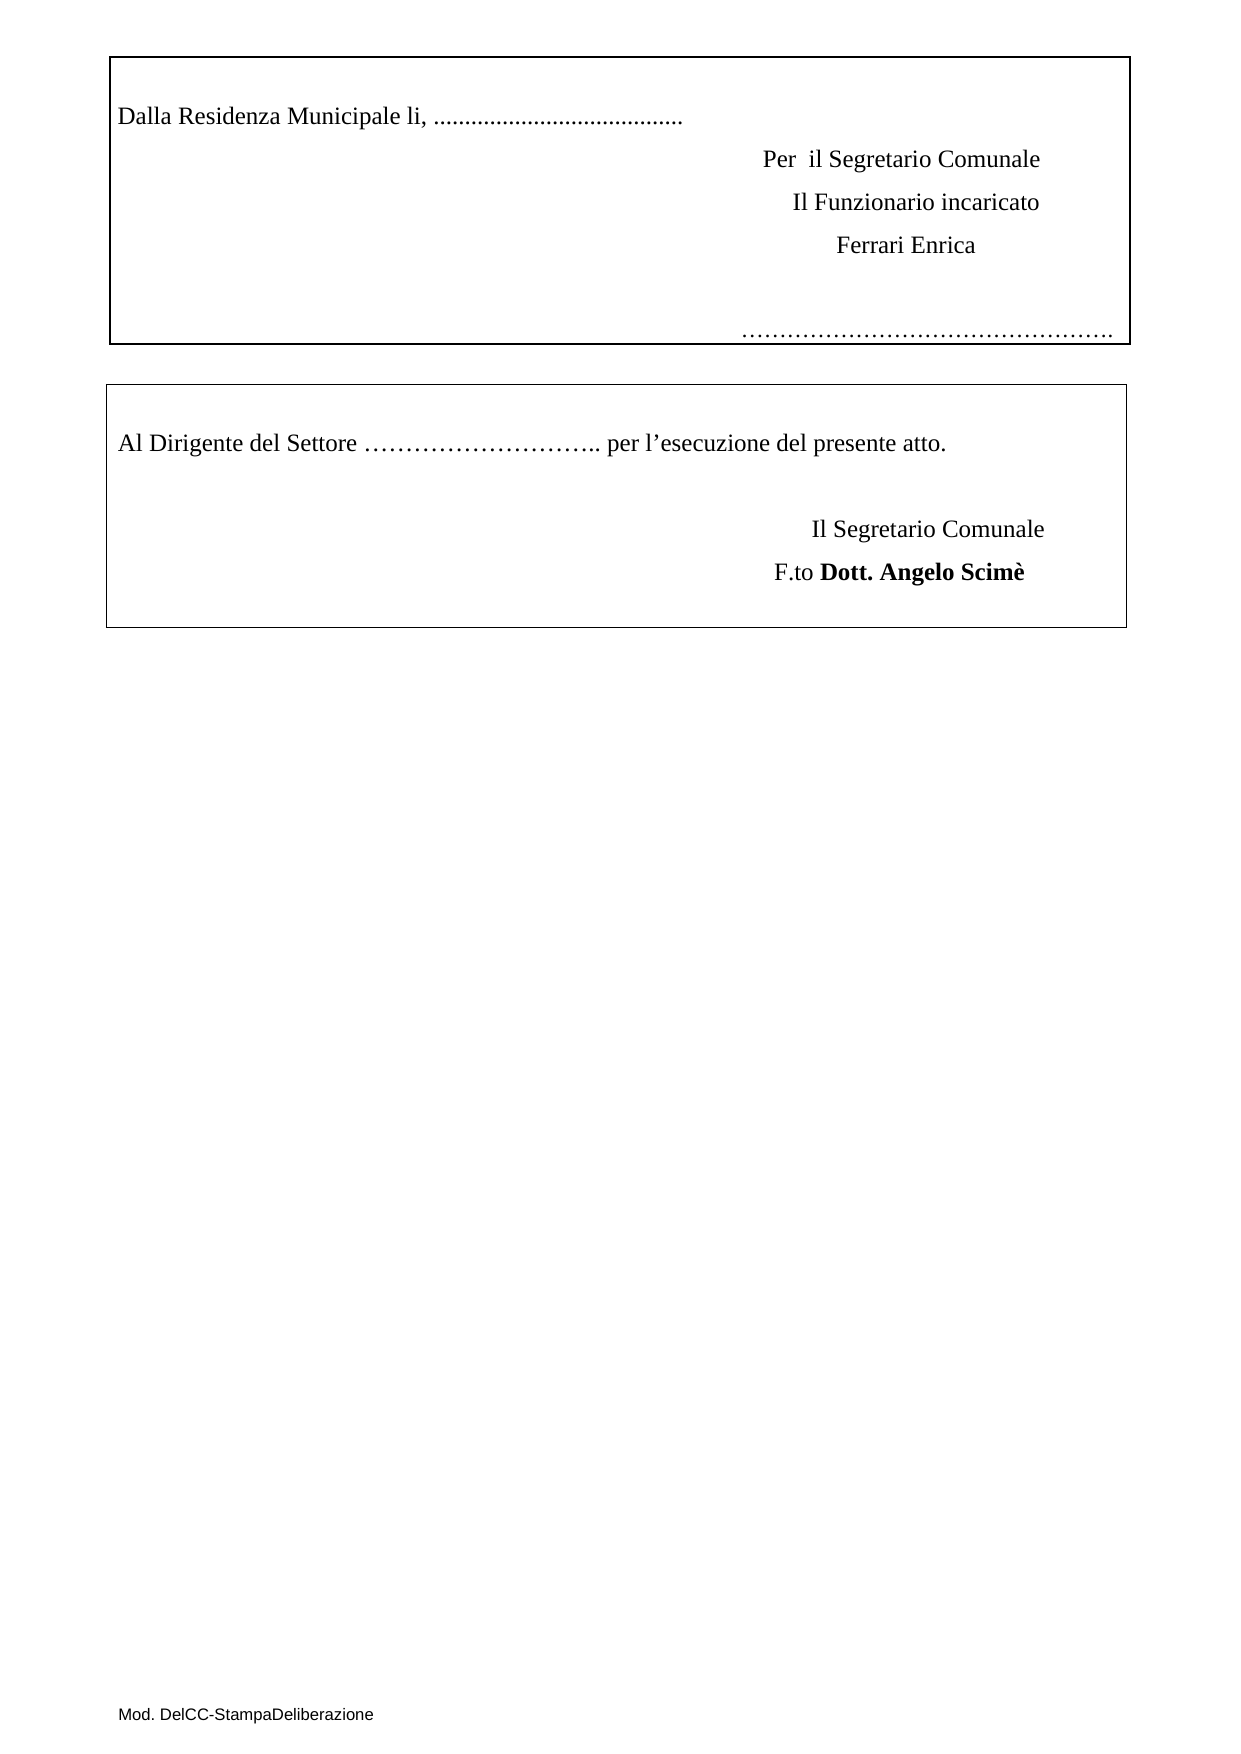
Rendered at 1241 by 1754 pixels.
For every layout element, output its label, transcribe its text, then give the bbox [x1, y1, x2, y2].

table_header Dalla Residenza Municipale li, ........................................ Per il Segretario Comunale Il Funzionario incaricato Ferrari Enrica …………………………………………. [111, 58, 1129, 343]
table_header Al Dirigente del Settore ……………………….. per l’esecuzione del presente atto. Il Segretario Comunale F.to Dott. Angelo Scimè [107, 385, 1126, 627]
